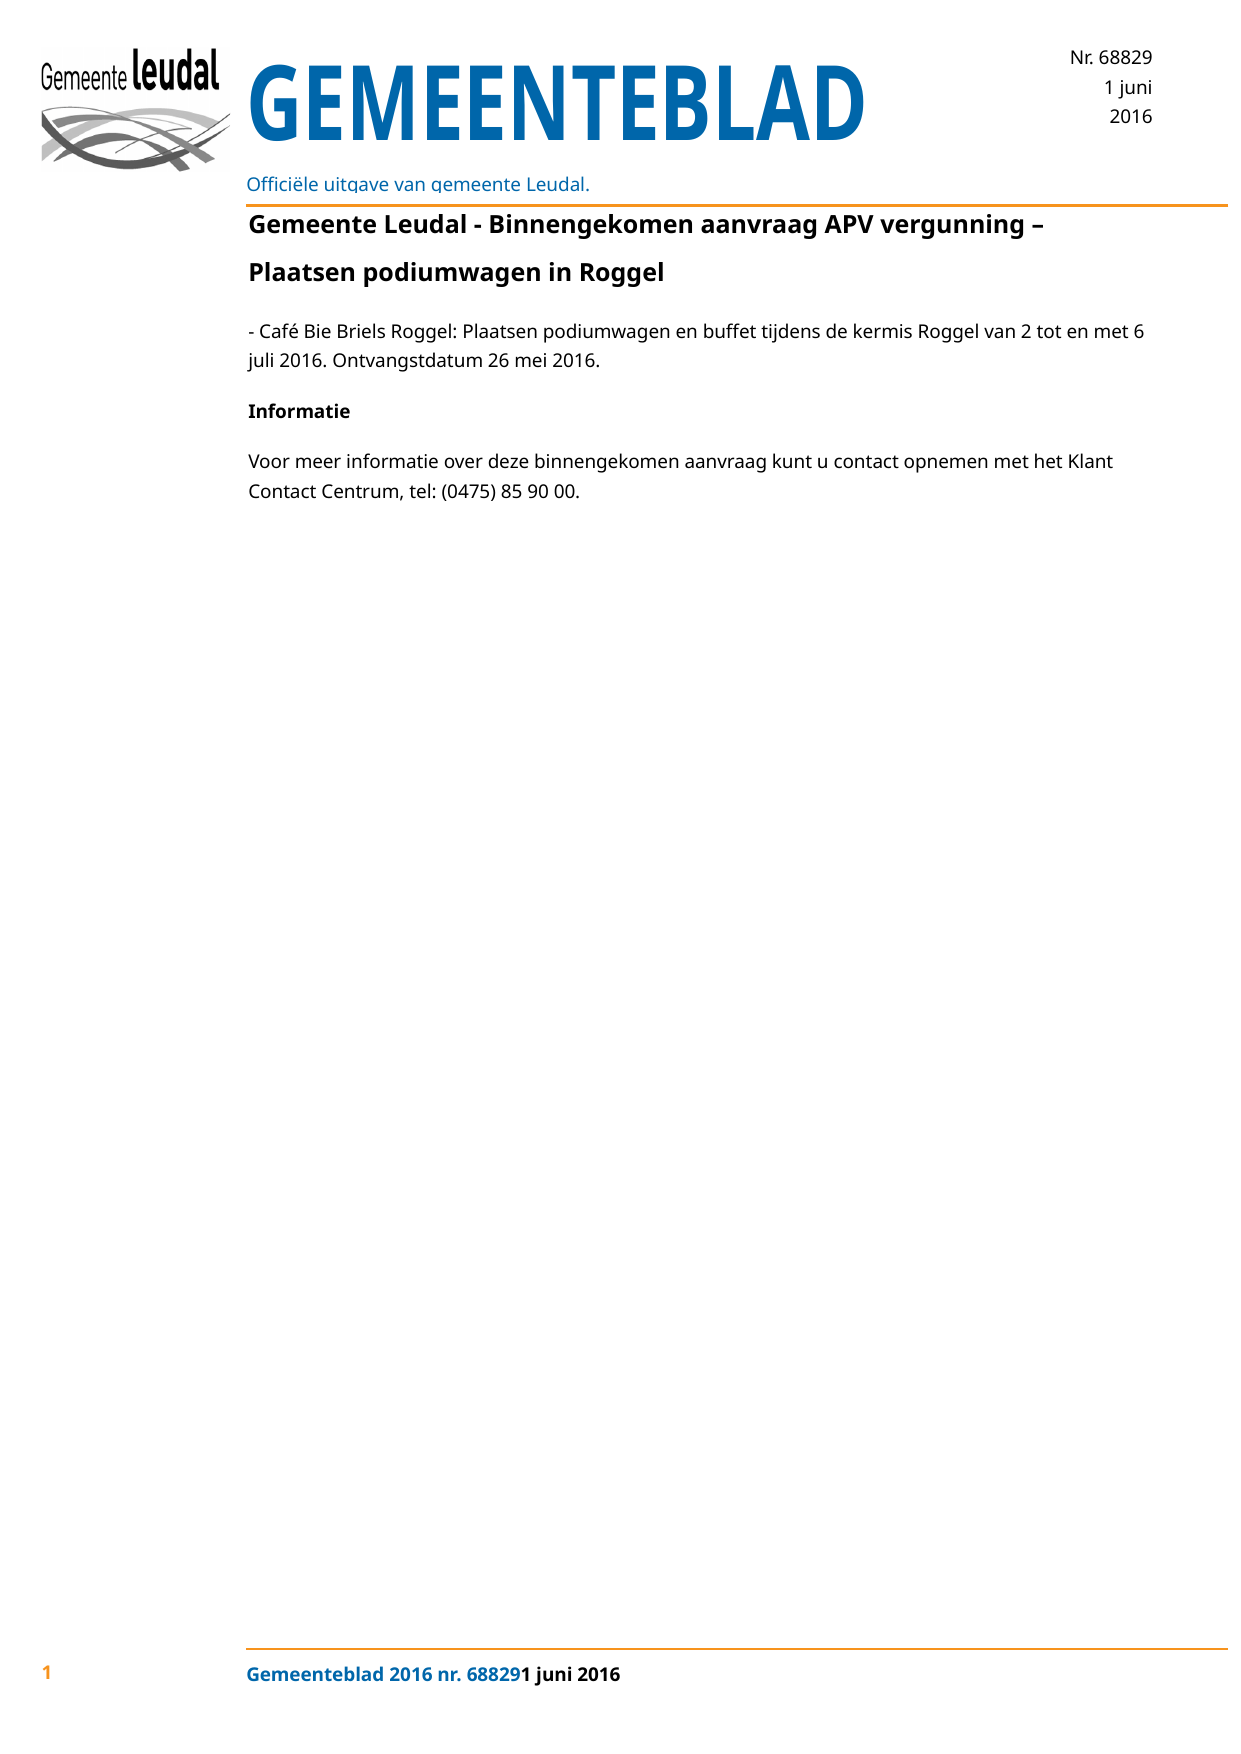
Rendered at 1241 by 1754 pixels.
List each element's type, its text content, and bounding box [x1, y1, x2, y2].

text - Café Bie Briels Roggel: Plaatsen podiumwagen en buffet tijdens de kermis Roggel van 2 tot en met 6 juli 2016. Ontvangstdatum 26 mei 2016. [248, 318, 1152, 373]
text Voor meer informatie over deze binnengekomen aanvraag kunt u contact opnemen met het Klant Contact Centrum, tel: (0475) 85 90 00. [248, 448, 1152, 504]
picture [41, 47, 231, 172]
text Informatie [248, 398, 1152, 424]
text Gemeente Leudal - Binnengekomen aanvraag APV vergunning – Plaatsen podiumwagen in Roggel [248, 207, 1152, 288]
